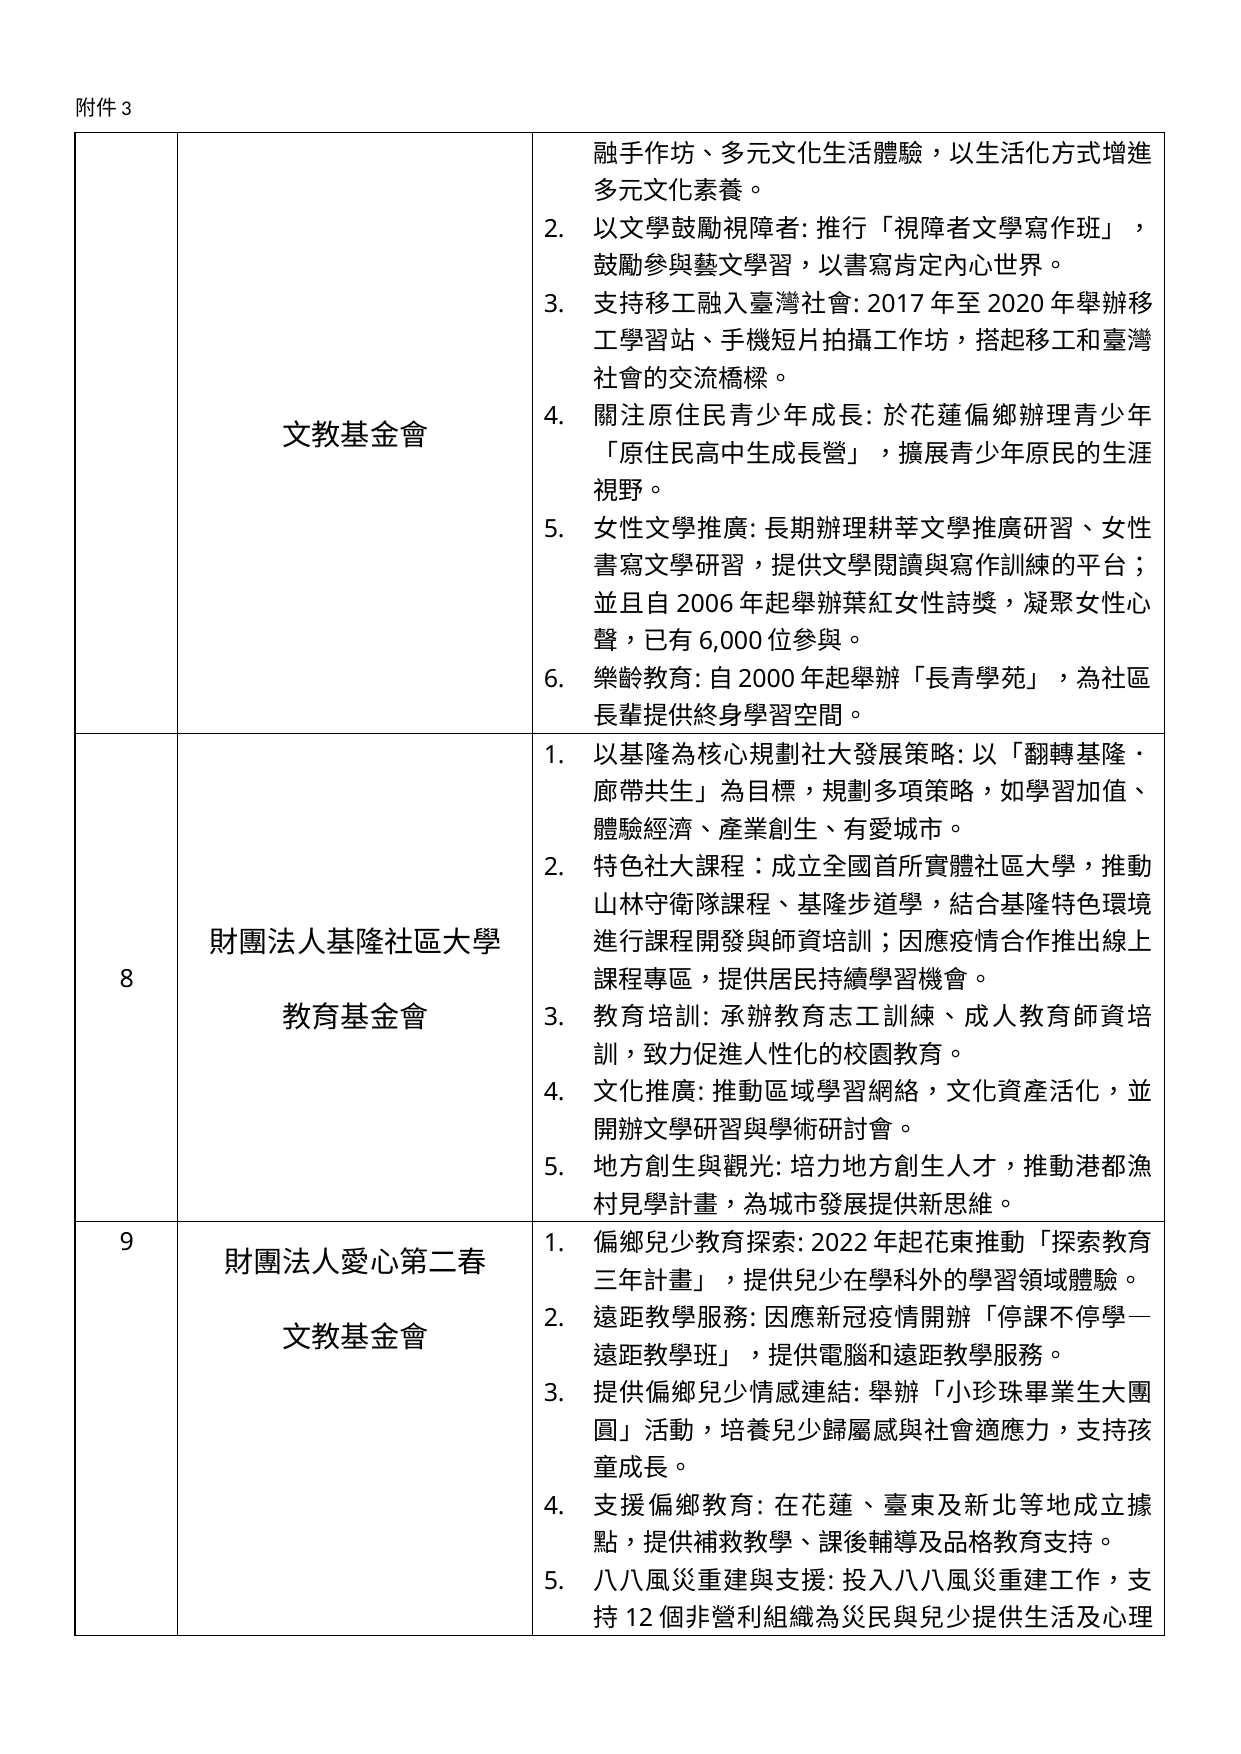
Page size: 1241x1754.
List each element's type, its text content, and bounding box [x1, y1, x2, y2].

table_cell [76, 133, 177, 733]
table_cell 8 [76, 734, 177, 1221]
table_cell 文教基金會 [178, 133, 532, 733]
table_cell 偏鄉兒少教育探索: 2022年起花東推動「探索教育三年計畫」，提供兒少在學科外的學習領域體驗。 遠距教學服務: 因應新冠疫情開辦「停課不停學—遠距教學班」，提供電腦和遠距教學服務。 提供偏鄉兒少情感連結: 舉辦「小珍珠畢業生大團圓」活動，培養兒少歸屬感與社會適應力，支持孩童成長。 支援偏鄉教育: 在花蓮、臺東及新北等地成立據點，提供補救教學、課後輔導及品格教育支持。 八八風災重建與支援: 投入八八風災重建工作，支持12個非營利組織為災民與兒少提供生活及心理 [533, 1222, 1164, 1635]
table_cell 以基隆為核心規劃社大發展策略: 以「翻轉基隆．廊帶共生」為目標，規劃多項策略，如學習加值、體驗經濟、產業創生、有愛城市。 特色社大課程：成立全國首所實體社區大學，推動山林守衛隊課程、基隆步道學，結合基隆特色環境進行課程開發與師資培訓；因應疫情合作推出線上課程專區，提供居民持續學習機會。 教育培訓: 承辦教育志工訓練、成人教育師資培訓，致力促進人性化的校園教育。 文化推廣: 推動區域學習網絡，文化資產活化，並開辦文學研習與學術研討會。 地方創生與觀光: 培力地方創生人才，推動港都漁村見學計畫，為城市發展提供新思維。 [533, 734, 1164, 1221]
table_cell 財團法人愛心第二春 文教基金會 [178, 1222, 532, 1635]
table_cell 9 [76, 1222, 177, 1635]
table_cell 財團法人基隆社區大學 教育基金會 [178, 734, 532, 1221]
table_cell 融手作坊、多元文化生活體驗，以生活化方式增進多元文化素養。 以文學鼓勵視障者: 推行「視障者文學寫作班」，鼓勵參與藝文學習，以書寫肯定內心世界。 支持移工融入臺灣社會: 2017年至2020年舉辦移工學習站、手機短片拍攝工作坊，搭起移工和臺灣社會的交流橋樑。 關注原住民青少年成長: 於花蓮偏鄉辦理青少年「原住民高中生成長營」，擴展青少年原民的生涯視野。 女性文學推廣: 長期辦理耕莘文學推廣研習、女性書寫文學研習，提供文學閱讀與寫作訓練的平台；並且自2006年起舉辦葉紅女性詩獎，凝聚女性心聲，已有6,000位參與。 樂齡教育: 自2000年起舉辦「長青學苑」，為社區長輩提供終身學習空間。 [533, 133, 1164, 733]
